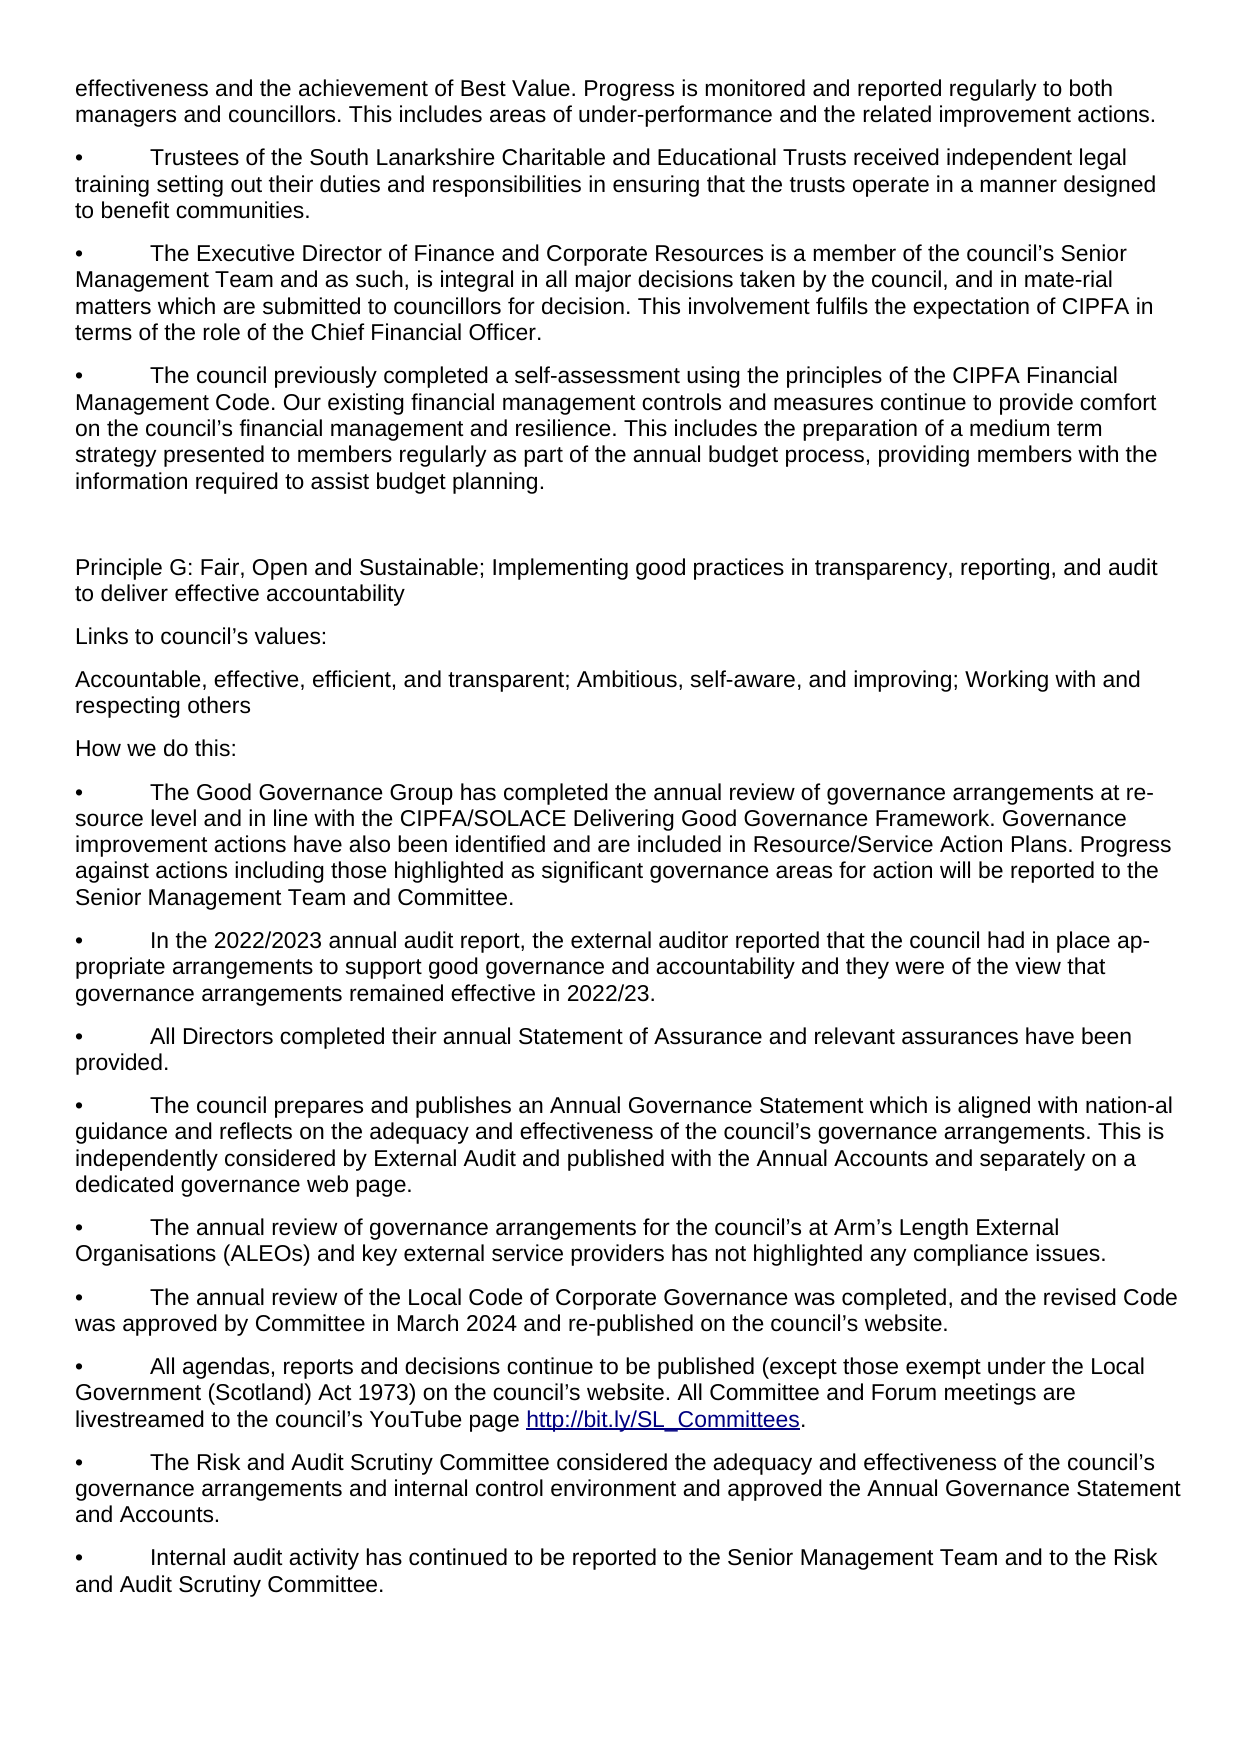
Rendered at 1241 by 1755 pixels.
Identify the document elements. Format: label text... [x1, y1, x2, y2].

text • The Executive Director of Finance and Corporate Resources is a member of the council’s Senior Management Team and as such, is integral in all major decisions taken by the council, and in mate-rial matters which are submitted to councillors for decision. This involvement fulfils the expectation of CIPFA in terms of the role of the Chief Financial Officer. [75, 240, 1181, 346]
text • Trustees of the South Lanarkshire Charitable and Educational Trusts received independent legal training setting out their duties and responsibilities in ensuring that the trusts operate in a manner designed to benefit communities. [75, 144, 1181, 223]
text • The Risk and Audit Scrutiny Committee considered the adequacy and effectiveness of the council’s governance arrangements and internal control environment and approved the Annual Governance Statement and Accounts. [75, 1448, 1181, 1528]
text • The annual review of governance arrangements for the council’s at Arm’s Length External Organisations (ALEOs) and key external service providers has not highlighted any compliance issues. [75, 1214, 1181, 1267]
text effectiveness and the achievement of Best Value. Progress is monitored and reported regularly to both managers and councillors. This includes areas of under-performance and the related improvement actions. [75, 75, 1181, 128]
text • The council previously completed a self-assessment using the principles of the CIPFA Financial Management Code. Our existing financial management controls and measures continue to provide comfort on the council’s financial management and resilience. This includes the preparation of a medium term strategy presented to members regularly as part of the annual budget process, providing members with the information required to assist budget planning. [75, 362, 1181, 494]
text • The council prepares and publishes an Annual Governance Statement which is aligned with nation-al guidance and reflects on the adequacy and effectiveness of the council’s governance arrangements. This is independently considered by External Audit and published with the Annual Accounts and separately on a dedicated governance web page. [75, 1092, 1181, 1197]
text Principle G: Fair, Open and Sustainable; Implementing good practices in transparency, reporting, and audit to deliver effective accountability [75, 554, 1181, 606]
text • Internal audit activity has continued to be reported to the Senior Management Team and to the Risk and Audit Scrutiny Committee. [75, 1544, 1181, 1597]
text Links to council’s values: [75, 623, 1181, 649]
text • The Good Governance Group has completed the annual review of governance arrangements at re-source level and in line with the CIPFA/SOLACE Delivering Good Governance Framework. Governance improvement actions have also been identified and are included in Resource/Service Action Plans. Progress against actions including those highlighted as significant governance areas for action will be reported to the Senior Management Team and Committee. [75, 778, 1181, 910]
text How we do this: [75, 735, 1181, 762]
text • All agendas, reports and decisions continue to be published (except those exempt under the Local Government (Scotland) Act 1973) on the council’s website. All Committee and Forum meetings are livestreamed to the council’s YouTube page http://bit.ly/SL_Committees. [75, 1353, 1181, 1432]
text • In the 2022/2023 annual audit report, the external auditor reported that the council had in place ap-propriate arrangements to support good governance and accountability and they were of the view that governance arrangements remained effective in 2022/23. [75, 927, 1181, 1006]
text • All Directors completed their annual Statement of Assurance and relevant assurances have been provided. [75, 1023, 1181, 1075]
text • The annual review of the Local Code of Corporate Governance was completed, and the revised Code was approved by Committee in March 2024 and re-published on the council’s website. [75, 1283, 1181, 1336]
text Accountable, effective, efficient, and transparent; Ambitious, self-aware, and improving; Working with and respecting others [75, 666, 1181, 719]
